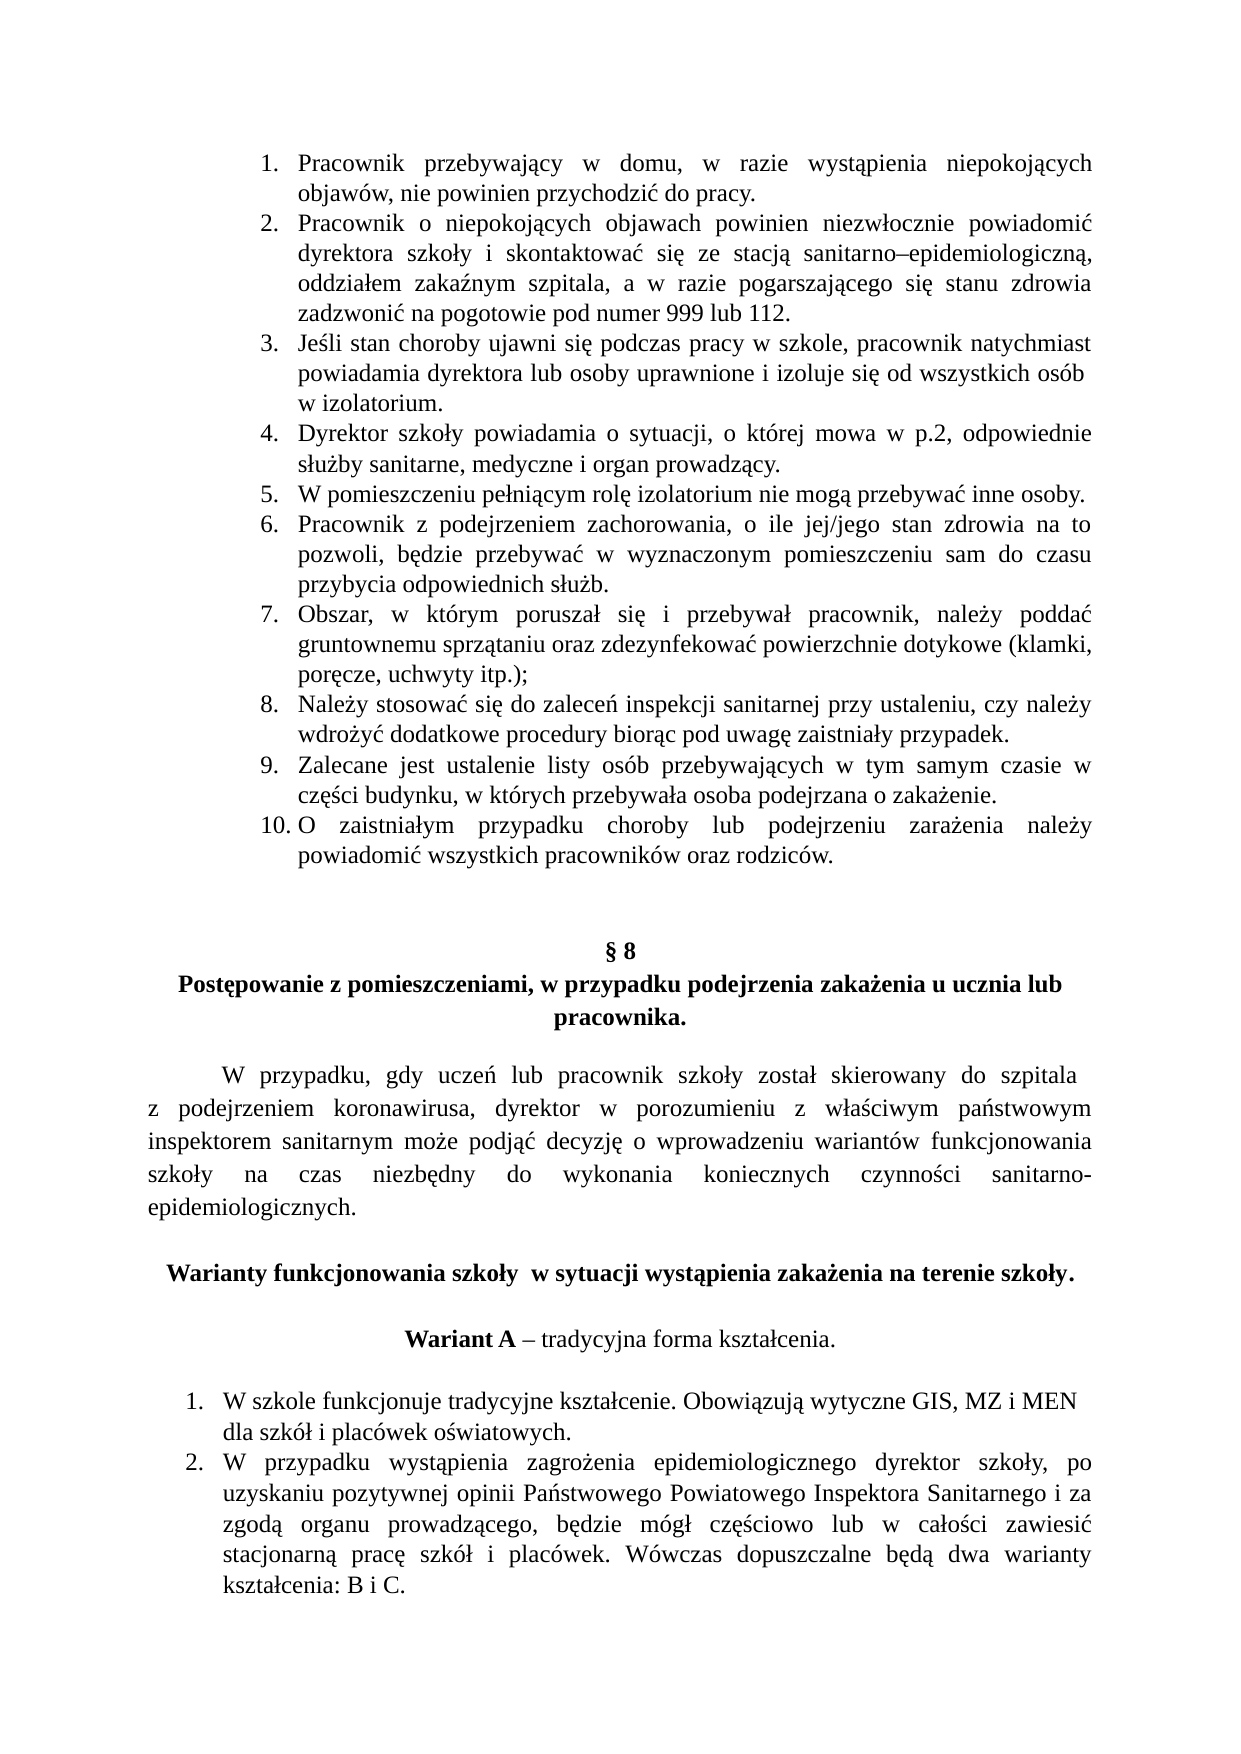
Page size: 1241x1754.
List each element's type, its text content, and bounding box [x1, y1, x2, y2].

text Postępowanie z pomieszczeniami, w przypadku podejrzenia zakażenia u ucznia lub pracownika. [148, 969, 1093, 1031]
list W pomieszczeniu pełniącym rolę izolatorium nie mogą przebywać inne osoby. [260, 479, 1093, 507]
text W przypadku, gdy uczeń lub pracownik szkoły został skierowany do szpitala z podejrzeniem koronawirusa, dyrektor w porozumieniu z właściwym państwowym inspektorem sanitarnym może podjąć decyzję o wprowadzeniu wariantów funkcjonowania szkoły na czas niezbędny do wykonania koniecznych czynności sanitarno-epidemiologicznych. [148, 1060, 1093, 1221]
list Pracownik przebywający w domu, w razie wystąpienia niepokojących objawów, nie powinien przychodzić do pracy. [260, 148, 1093, 206]
list Zalecane jest ustalenie listy osób przebywających w tym samym czasie w części budynku, w których przebywała osoba podejrzana o zakażenie. [260, 750, 1093, 808]
list Jeśli stan choroby ujawni się podczas pracy w szkole, pracownik natychmiast powiadamia dyrektora lub osoby uprawnione i izoluje się od wszystkich osób w izolatorium. [260, 328, 1093, 417]
list Dyrektor szkoły powiadamia o sytuacji, o której mowa w p.2, odpowiednie służby sanitarne, medyczne i organ prowadzący. [260, 418, 1093, 477]
list W przypadku wystąpienia zagrożenia epidemiologicznego dyrektor szkoły, po uzyskaniu pozytywnej opinii Państwowego Powiatowego Inspektora Sanitarnego i za zgodą organu prowadzącego, będzie mógł częściowo lub w całości zawiesić stacjonarną pracę szkół i placówek. Wówczas dopuszczalne będą dwa warianty kształcenia: B i C. [185, 1447, 1093, 1599]
list Pracownik o niepokojących objawach powinien niezwłocznie powiadomić dyrektora szkoły i skontaktować się ze stacją sanitarno–epidemiologiczną, oddziałem zakaźnym szpitala, a w razie pogarszającego się stanu zdrowia zadzwonić na pogotowie pod numer 999 lub 112. [260, 208, 1093, 327]
list Pracownik z podejrzeniem zachorowania, o ile jej/jego stan zdrowia na to pozwoli, będzie przebywać w wyznaczonym pomieszczeniu sam do czasu przybycia odpowiednich służb. [260, 509, 1093, 598]
list Należy stosować się do zaleceń inspekcji sanitarnej przy ustaleniu, czy należy wdrożyć dodatkowe procedury biorąc pod uwagę zaistniały przypadek. [260, 689, 1093, 748]
list O zaistniałym przypadku choroby lub podejrzeniu zarażenia należy powiadomić wszystkich pracowników oraz rodziców. [260, 810, 1093, 869]
text Wariant A – tradycyjna forma kształcenia. [148, 1324, 1093, 1353]
text Warianty funkcjonowania szkoły w sytuacji wystąpienia zakażenia na terenie szkoły. [148, 1258, 1093, 1287]
text § 8 [148, 936, 1093, 965]
list Obszar, w którym poruszał się i przebywał pracownik, należy poddać gruntownemu sprzątaniu oraz zdezynfekować powierzchnie dotykowe (klamki, poręcze, uchwyty itp.); [260, 599, 1093, 688]
list W szkole funkcjonuje tradycyjne kształcenie. Obowiązują wytyczne GIS, MZ i MEN dla szkół i placówek oświatowych. [185, 1386, 1093, 1445]
